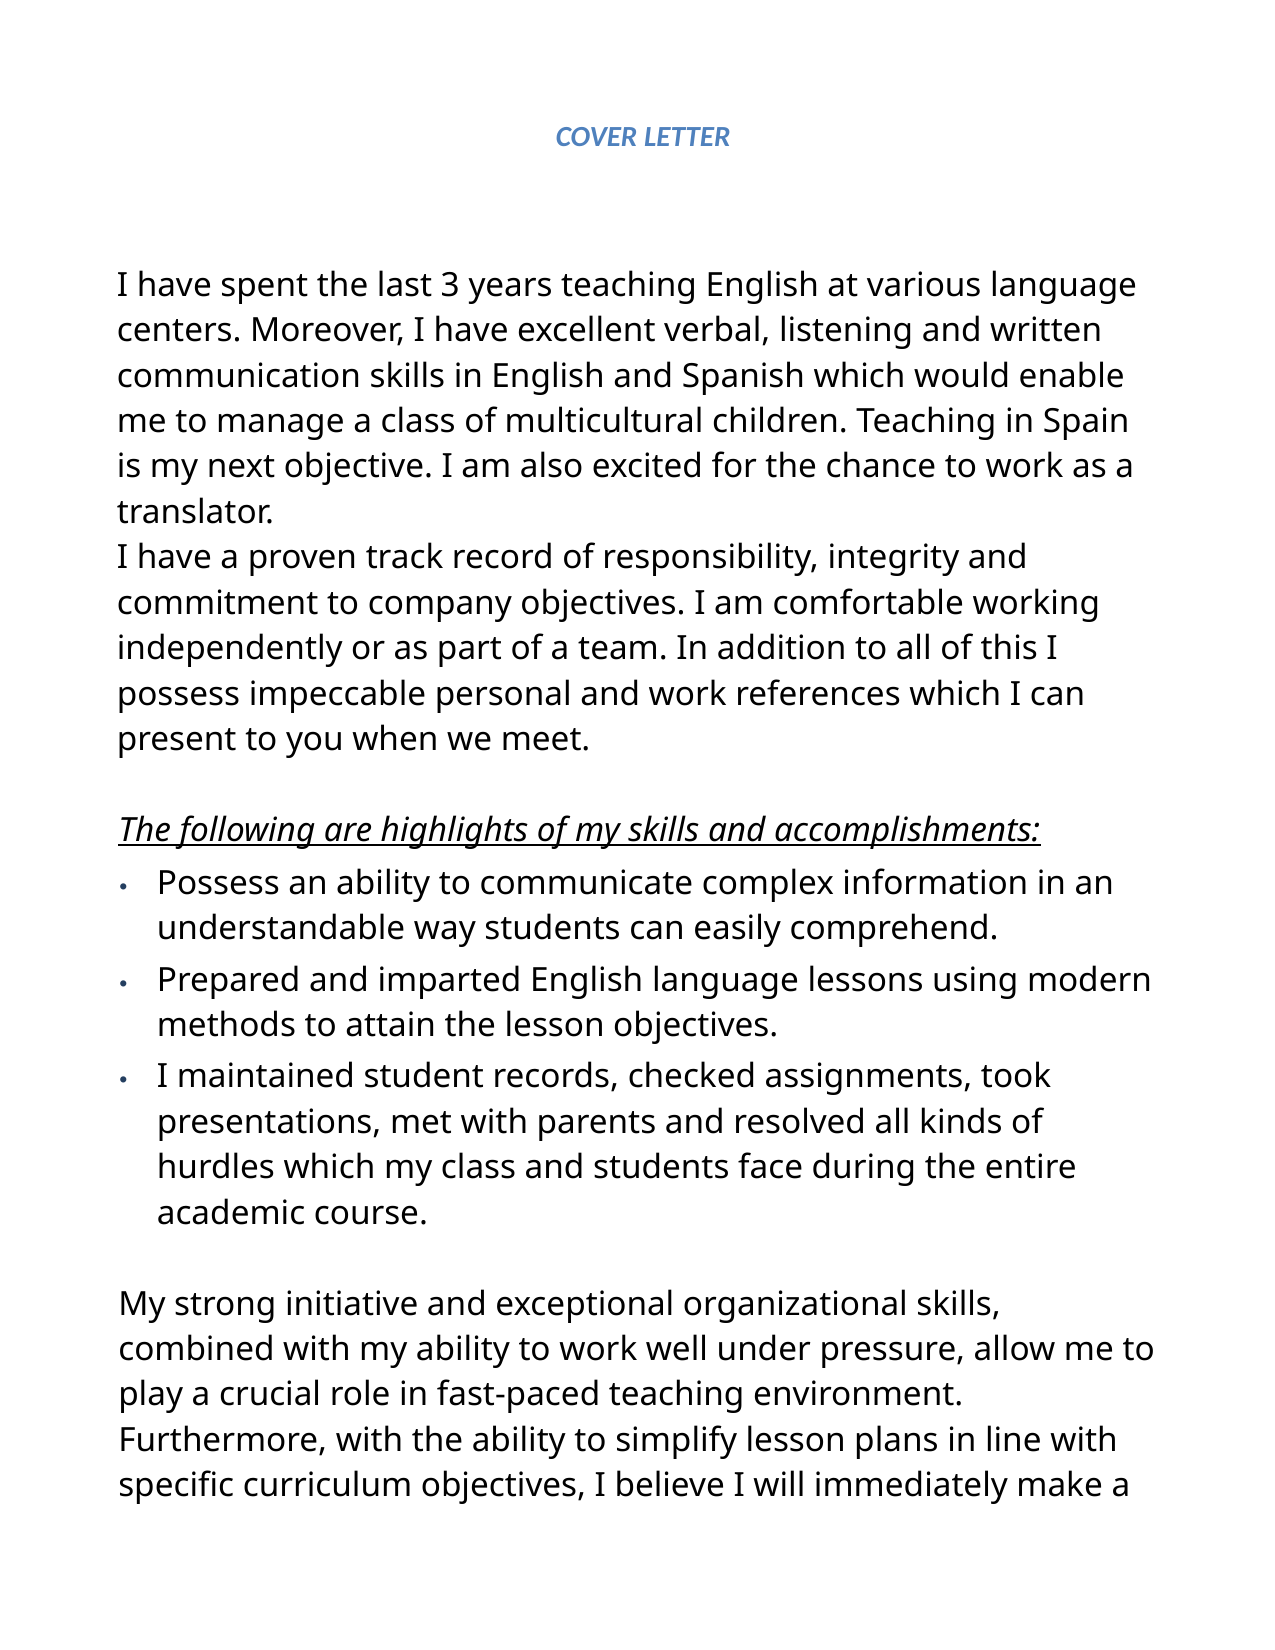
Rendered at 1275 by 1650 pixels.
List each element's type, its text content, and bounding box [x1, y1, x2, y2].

list Possess an ability to communicate complex information in an understandable way students can easily comprehend. [119, 858, 1157, 949]
list I maintained student records, checked assignments, took presentations, met with parents and resolved all kinds of hurdles which my class and students face during the entire academic course. [119, 1052, 1157, 1234]
text The following are highlights of my skills and accomplishments: [118, 806, 1157, 851]
text I have spent the last 3 years teaching English at various language centers. Moreover, I have excellent verbal, listening and written communication skills in English and Spanish which would enable me to manage a class of multicultural children. Teaching in Spain is my next objective. I am also excited for the chance to work as a translator. [117, 261, 1157, 533]
text My strong initiative and exceptional organizational skills, combined with my ability to work well under pressure, allow me to play a crucial role in fast-paced teaching environment. Furthermore, with the ability to simplify lesson plans in line with specific curriculum objectives, I believe I will immediately make a [118, 1279, 1157, 1506]
text COVER LETTER [119, 118, 1157, 154]
list Prepared and imparted English language lessons using modern methods to attain the lesson objectives. [119, 955, 1157, 1046]
text I have a proven track record of responsibility, integrity and commitment to company objectives. I am comfortable working independently or as part of a team. In addition to all of this I possess impeccable personal and work references which I can present to you when we meet. [117, 533, 1157, 760]
